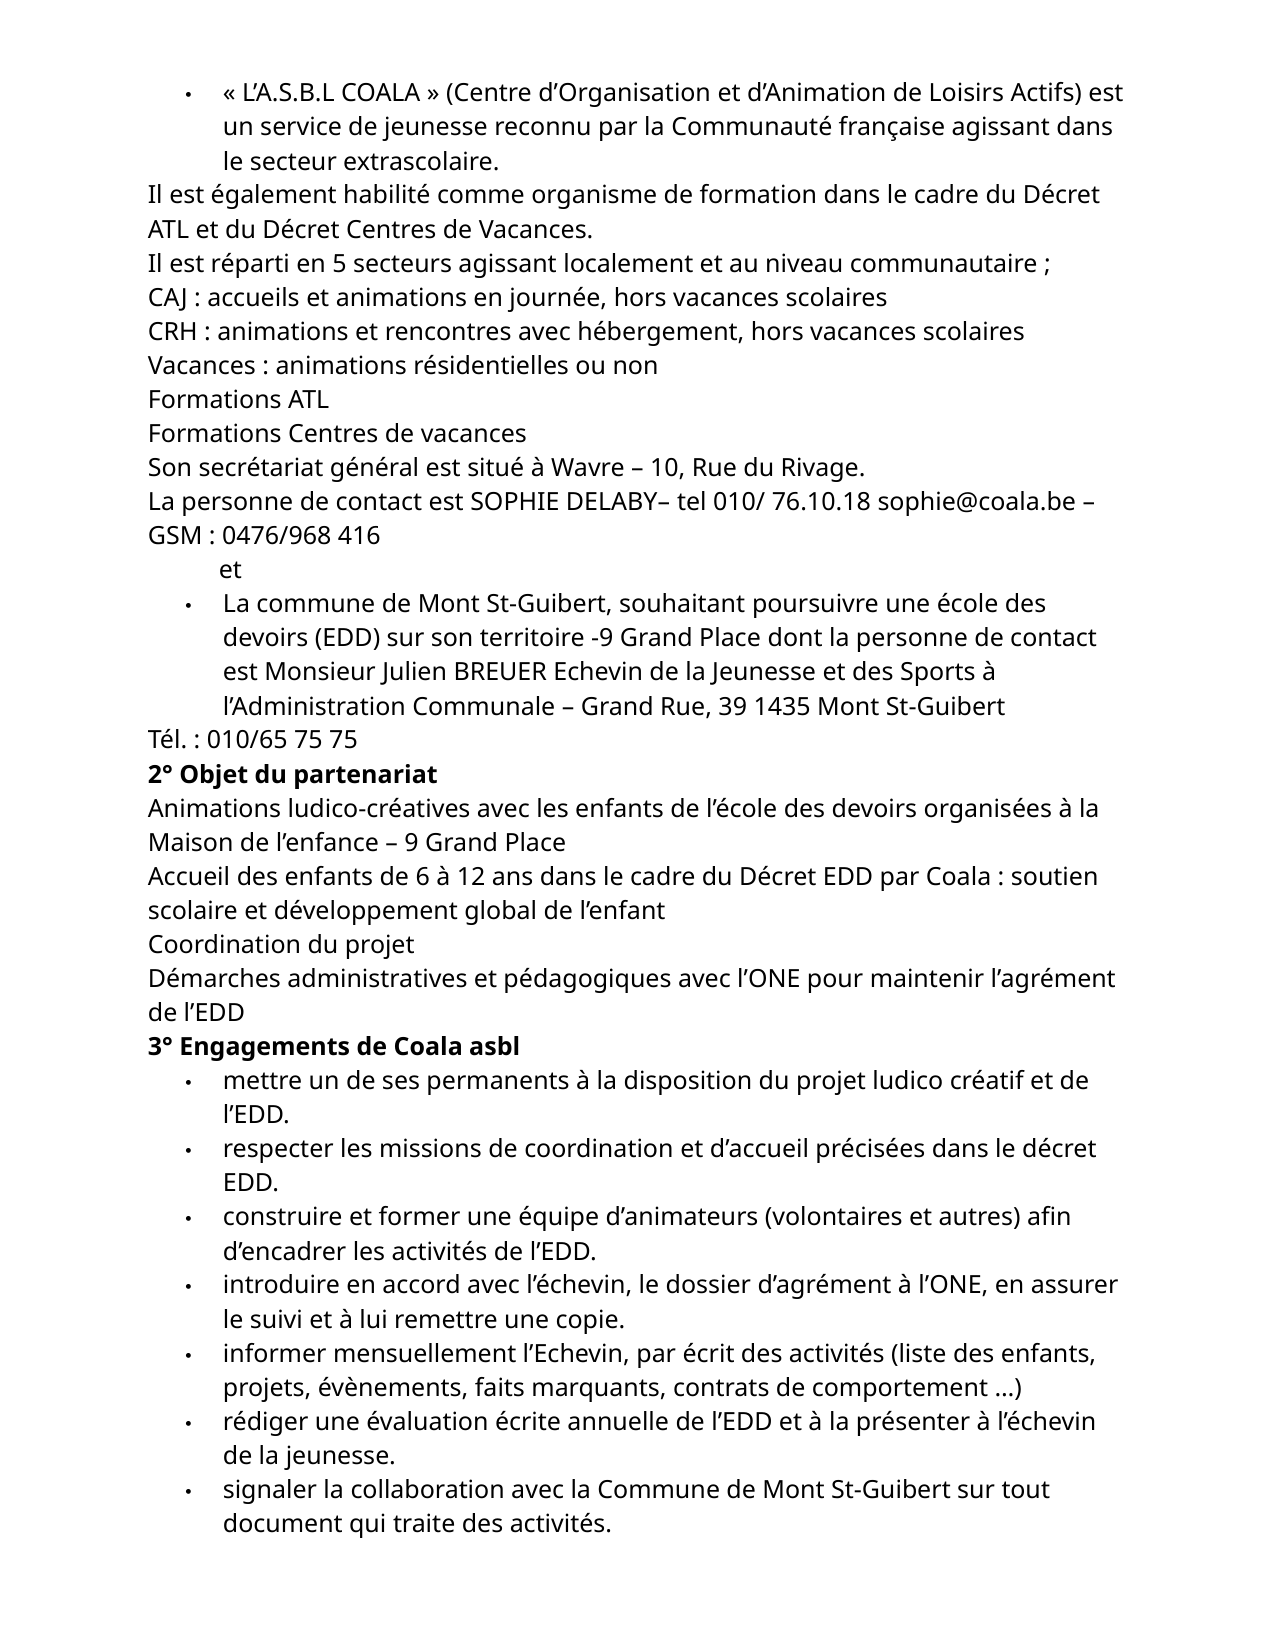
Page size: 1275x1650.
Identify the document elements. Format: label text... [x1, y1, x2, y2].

text Coordination du projet [148, 927, 1127, 961]
text Formations ATL [148, 382, 1127, 416]
list introduire en accord avec l’échevin, le dossier d’agrément à l’ONE, en assurer le suivi et à lui remettre une copie. [185, 1267, 1127, 1335]
list « L’A.S.B.L COALA » (Centre d’Organisation et d’Animation de Loisirs Actifs) est un service de jeunesse reconnu par la Communauté française agissant dans le secteur extrascolaire. [185, 75, 1127, 177]
text Tél. : 010/65 75 75 [148, 722, 1127, 756]
text Démarches administratives et pédagogiques avec l’ONE pour maintenir l’agrément de l’EDD [148, 961, 1127, 1029]
text Accueil des enfants de 6 à 12 ans dans le cadre du Décret EDD par Coala : soutien scolaire et développement global de l’enfant [148, 858, 1127, 927]
list signaler la collaboration avec la Commune de Mont St-Guibert sur tout document qui traite des activités. [185, 1472, 1127, 1540]
text et [148, 552, 1127, 586]
list construire et former une équipe d’animateurs (volontaires et autres) afin d’encadrer les activités de l’EDD. [185, 1199, 1127, 1267]
text Il est également habilité comme organisme de formation dans le cadre du Décret ATL et du Décret Centres de Vacances. [148, 177, 1127, 245]
text GSM : 0476/968 416 [148, 518, 1127, 552]
text Son secrétariat général est situé à Wavre – 10, Rue du Rivage. [148, 450, 1127, 484]
list mettre un de ses permanents à la disposition du projet ludico créatif et de l’EDD. [185, 1063, 1127, 1131]
text 2° Objet du partenariat [148, 756, 1127, 790]
text La personne de contact est SOPHIE DELABY– tel 010/ 76.10.18 sophie@coala.be – [148, 484, 1127, 518]
text Il est réparti en 5 secteurs agissant localement et au niveau communautaire ; [148, 245, 1127, 279]
text CRH : animations et rencontres avec hébergement, hors vacances scolaires [148, 313, 1127, 347]
list informer mensuellement l’Echevin, par écrit des activités (liste des enfants, projets, évènements, faits marquants, contrats de comportement …) [185, 1335, 1127, 1403]
text Formations Centres de vacances [148, 416, 1127, 450]
list rédiger une évaluation écrite annuelle de l’EDD et à la présenter à l’échevin de la jeunesse. [185, 1403, 1127, 1472]
text 3° Engagements de Coala asbl [148, 1029, 1127, 1063]
text Animations ludico-créatives avec les enfants de l’école des devoirs organisées à la Maison de l’enfance – 9 Grand Place [148, 790, 1127, 858]
list respecter les missions de coordination et d’accueil précisées dans le décret EDD. [185, 1131, 1127, 1199]
text Vacances : animations résidentielles ou non [148, 347, 1127, 382]
list La commune de Mont St-Guibert, souhaitant poursuivre une école des devoirs (EDD) sur son territoire -9 Grand Place dont la personne de contact est Monsieur Julien BREUER Echevin de la Jeunesse et des Sports à l’Administration Communale – Grand Rue, 39 1435 Mont St-Guibert [185, 586, 1127, 722]
text CAJ : accueils et animations en journée, hors vacances scolaires [148, 279, 1127, 313]
